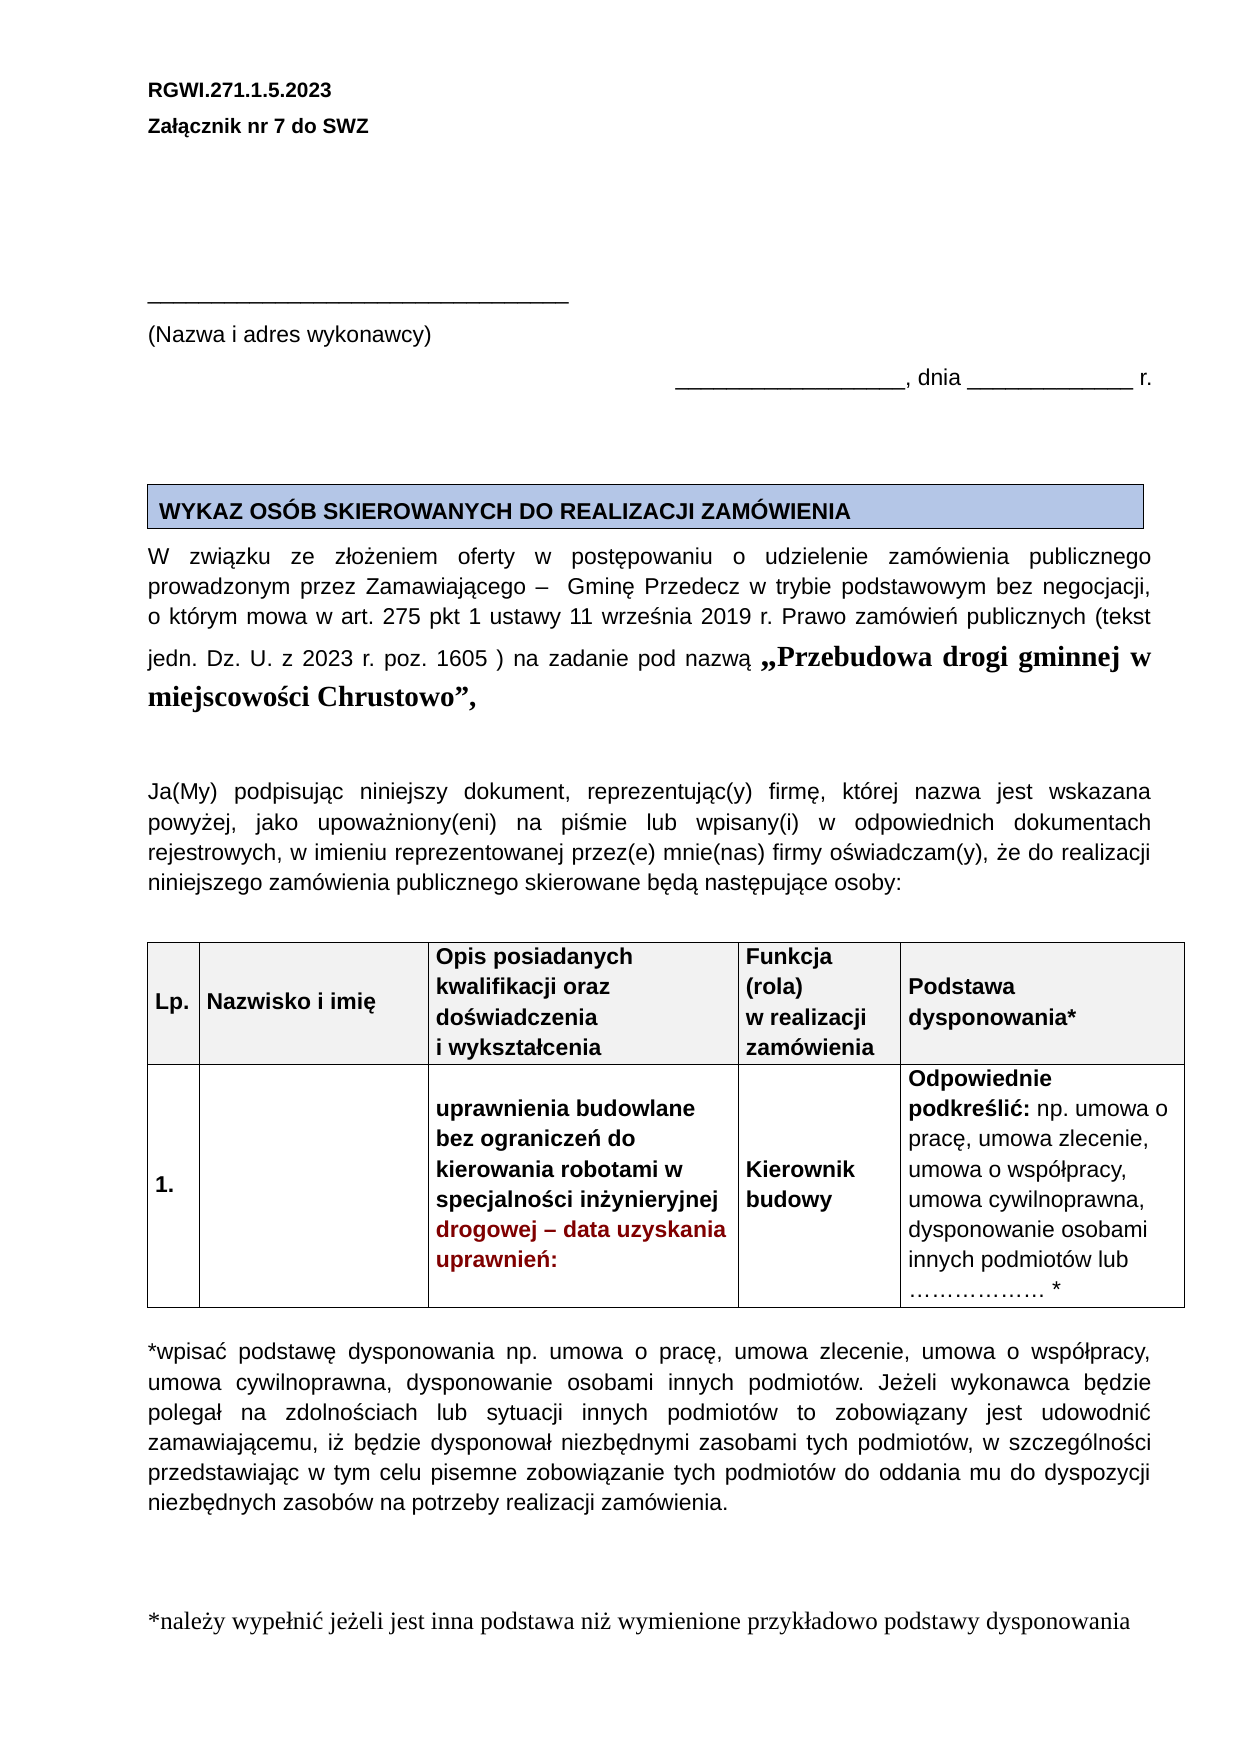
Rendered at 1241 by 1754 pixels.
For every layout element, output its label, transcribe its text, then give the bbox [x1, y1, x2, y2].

table_cell Kierownik budowy [739, 1065, 900, 1307]
table_cell uprawnienia budowlane bez ograniczeń do kierowania robotami w specjalności inżynieryjnej drogowej – data uzyskania uprawnień: [429, 1065, 738, 1307]
table_header Opis posiadanych kwalifikacji oraz doświadczenia i wykształcenia [429, 943, 738, 1064]
text Ja(My) podpisując niniejszy dokument, reprezentując(y) firmę, której nazwa jest wskazana powyżej, jako upoważniony(eni) na piśmie lub wpisany(i) w odpowiednich dokumentach rejestrowych, w imieniu reprezentowanej przez(e) mnie(nas) firmy oświadczam(y), że do realizacji niniejszego zamówienia publicznego skierowane będą następujące osoby: [148, 778, 1152, 895]
table_header Lp. [148, 943, 199, 1064]
text _________________________________ [148, 278, 1152, 304]
table_cell [200, 1065, 428, 1307]
text W związku ze złożeniem oferty w postępowaniu o udzielenie zamówienia publicznego prowadzonym przez Zamawiającego – Gminę Przedecz w trybie podstawowym bez negocjacji, o którym mowa w art. 275 pkt 1 ustawy 11 września 2019 r. Prawo zamówień publicznych (tekst jedn. Dz. U. z 2023 r. poz. 1605 ) na zadanie pod nazwą „Przebudowa drogi gminnej w miejscowości Chrustowo”, [148, 543, 1152, 712]
table_header WYKAZ OSÓB SKIEROWANYCH DO REALIZACJI ZAMÓWIENIA [148, 485, 1143, 528]
table_cell Odpowiednie podkreślić: np. umowa o pracę, umowa zlecenie, umowa o współpracy, umowa cywilnoprawna, dysponowanie osobami innych podmiotów lub ……………… * [901, 1065, 1184, 1307]
text *wpisać podstawę dysponowania np. umowa o pracę, umowa zlecenie, umowa o współpracy, umowa cywilnoprawna, dysponowanie osobami innych podmiotów. Jeżeli wykonawca będzie polegał na zdolnościach lub sytuacji innych podmiotów to zobowiązany jest udowodnić zamawiającemu, iż będzie dysponował niezbędnymi zasobami tych podmiotów, w szczególności przedstawiając w tym celu pisemne zobowiązanie tych podmiotów do oddania mu do dyspozycji niezbędnych zasobów na potrzeby realizacji zamówienia. [148, 1338, 1152, 1516]
table_header Nazwisko i imię [200, 943, 428, 1064]
table_header Funkcja (rola) w realizacji zamówienia [739, 943, 900, 1064]
table_cell 1. [148, 1065, 199, 1307]
table_header Podstawa dysponowania* [901, 943, 1184, 1064]
text __________________, dnia _____________ r. [148, 363, 1152, 390]
text (Nazwa i adres wykonawcy) [148, 321, 1152, 347]
